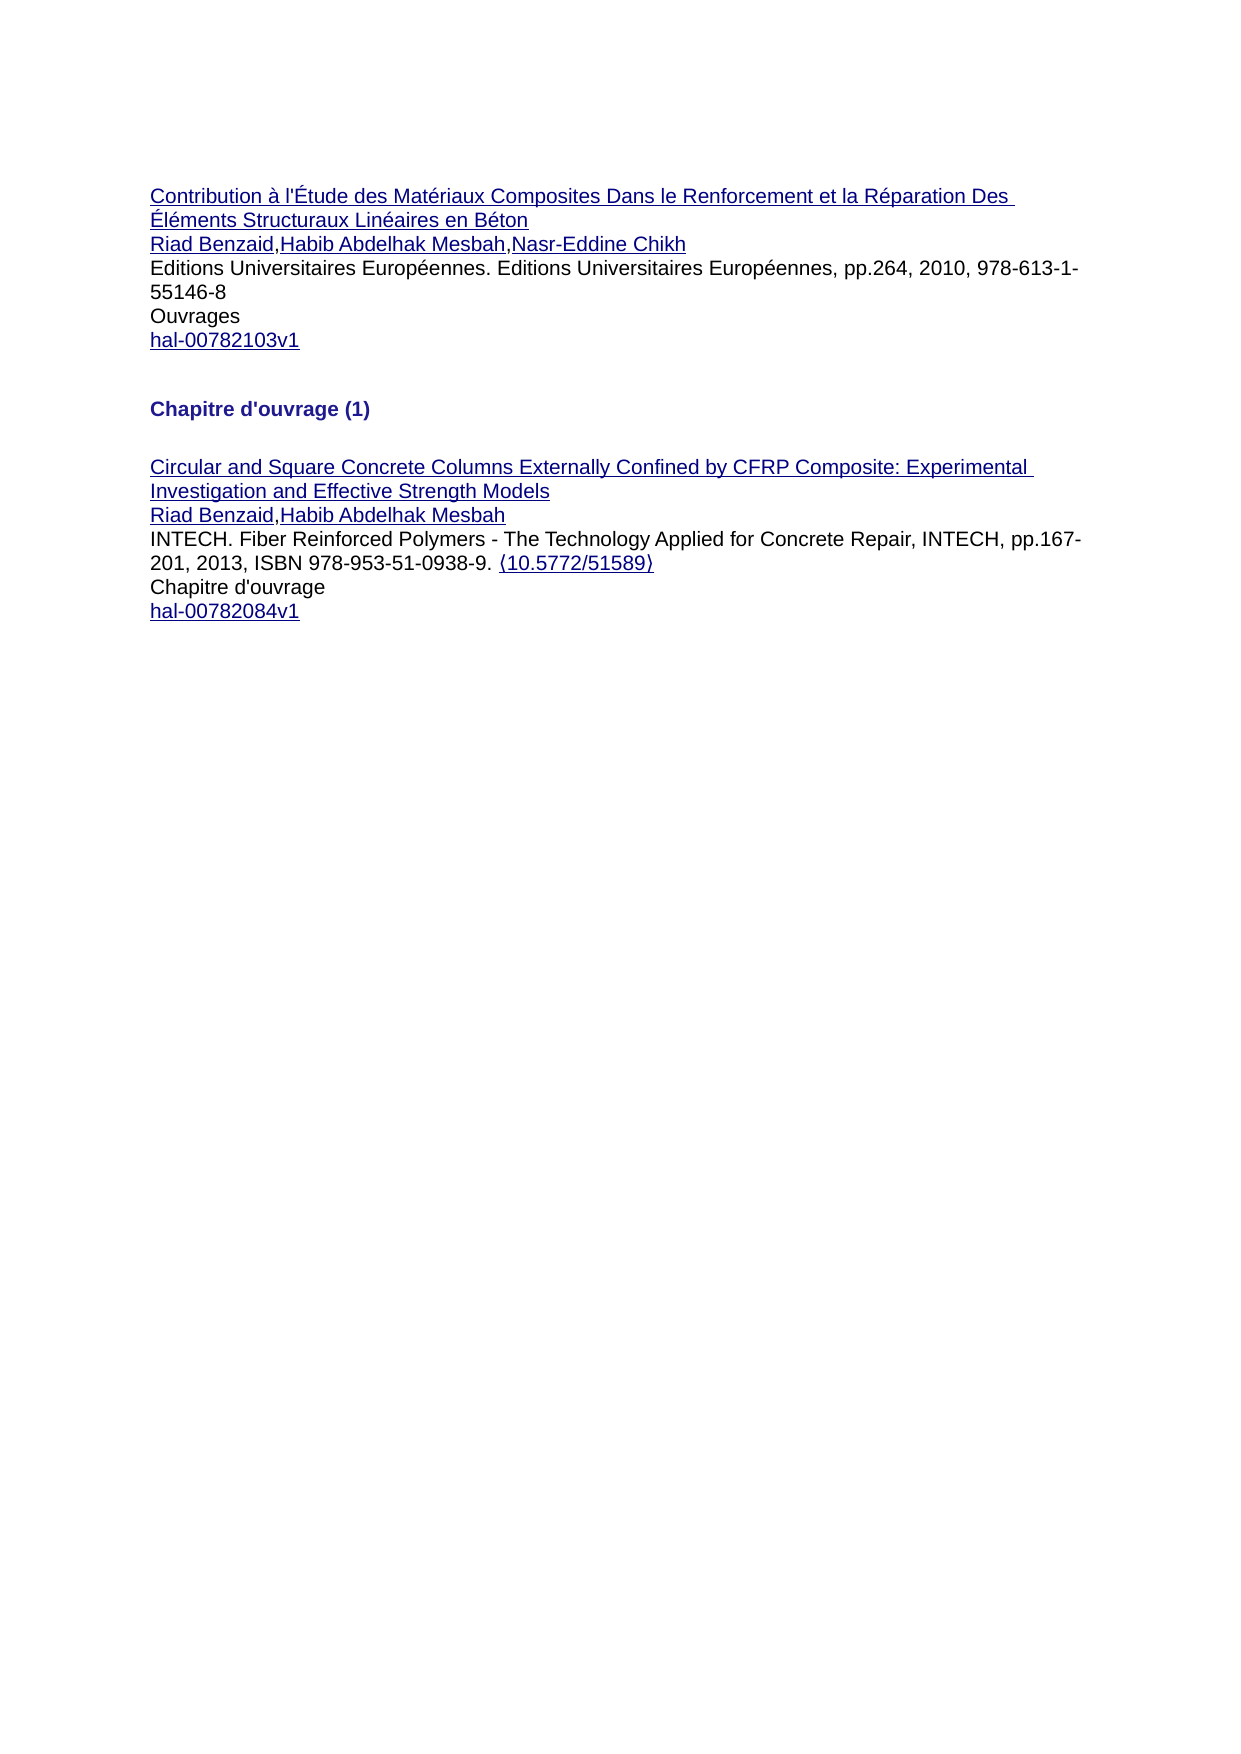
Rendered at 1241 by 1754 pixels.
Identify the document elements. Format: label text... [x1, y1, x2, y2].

table_header Contribution à l'Étude des Matériaux Composites Dans le Renforcement et la Réparation Des Éléments Structuraux Linéaires en Béton Riad Benzaid,Habib Abdelhak Mesbah,Nasr-Eddine Chikh Editions Universitaires Européennes. Editions Universitaires Européennes, pp.264, 2010, 978-613-1-55146-8 Ouvrages hal-00782103v1 [150, 184, 1090, 352]
subtitle Chapitre d'ouvrage (1) [150, 397, 1090, 421]
table_header Circular and Square Concrete Columns Externally Confined by CFRP Composite: Experimental Investigation and Effective Strength Models Riad Benzaid,Habib Abdelhak Mesbah INTECH. Fiber Reinforced Polymers - The Technology Applied for Concrete Repair, INTECH, pp.167-201, 2013, ISBN 978-953-51-0938-9. ⟨10.5772/51589⟩ Chapitre d'ouvrage hal-00782084v1 [150, 455, 1090, 623]
